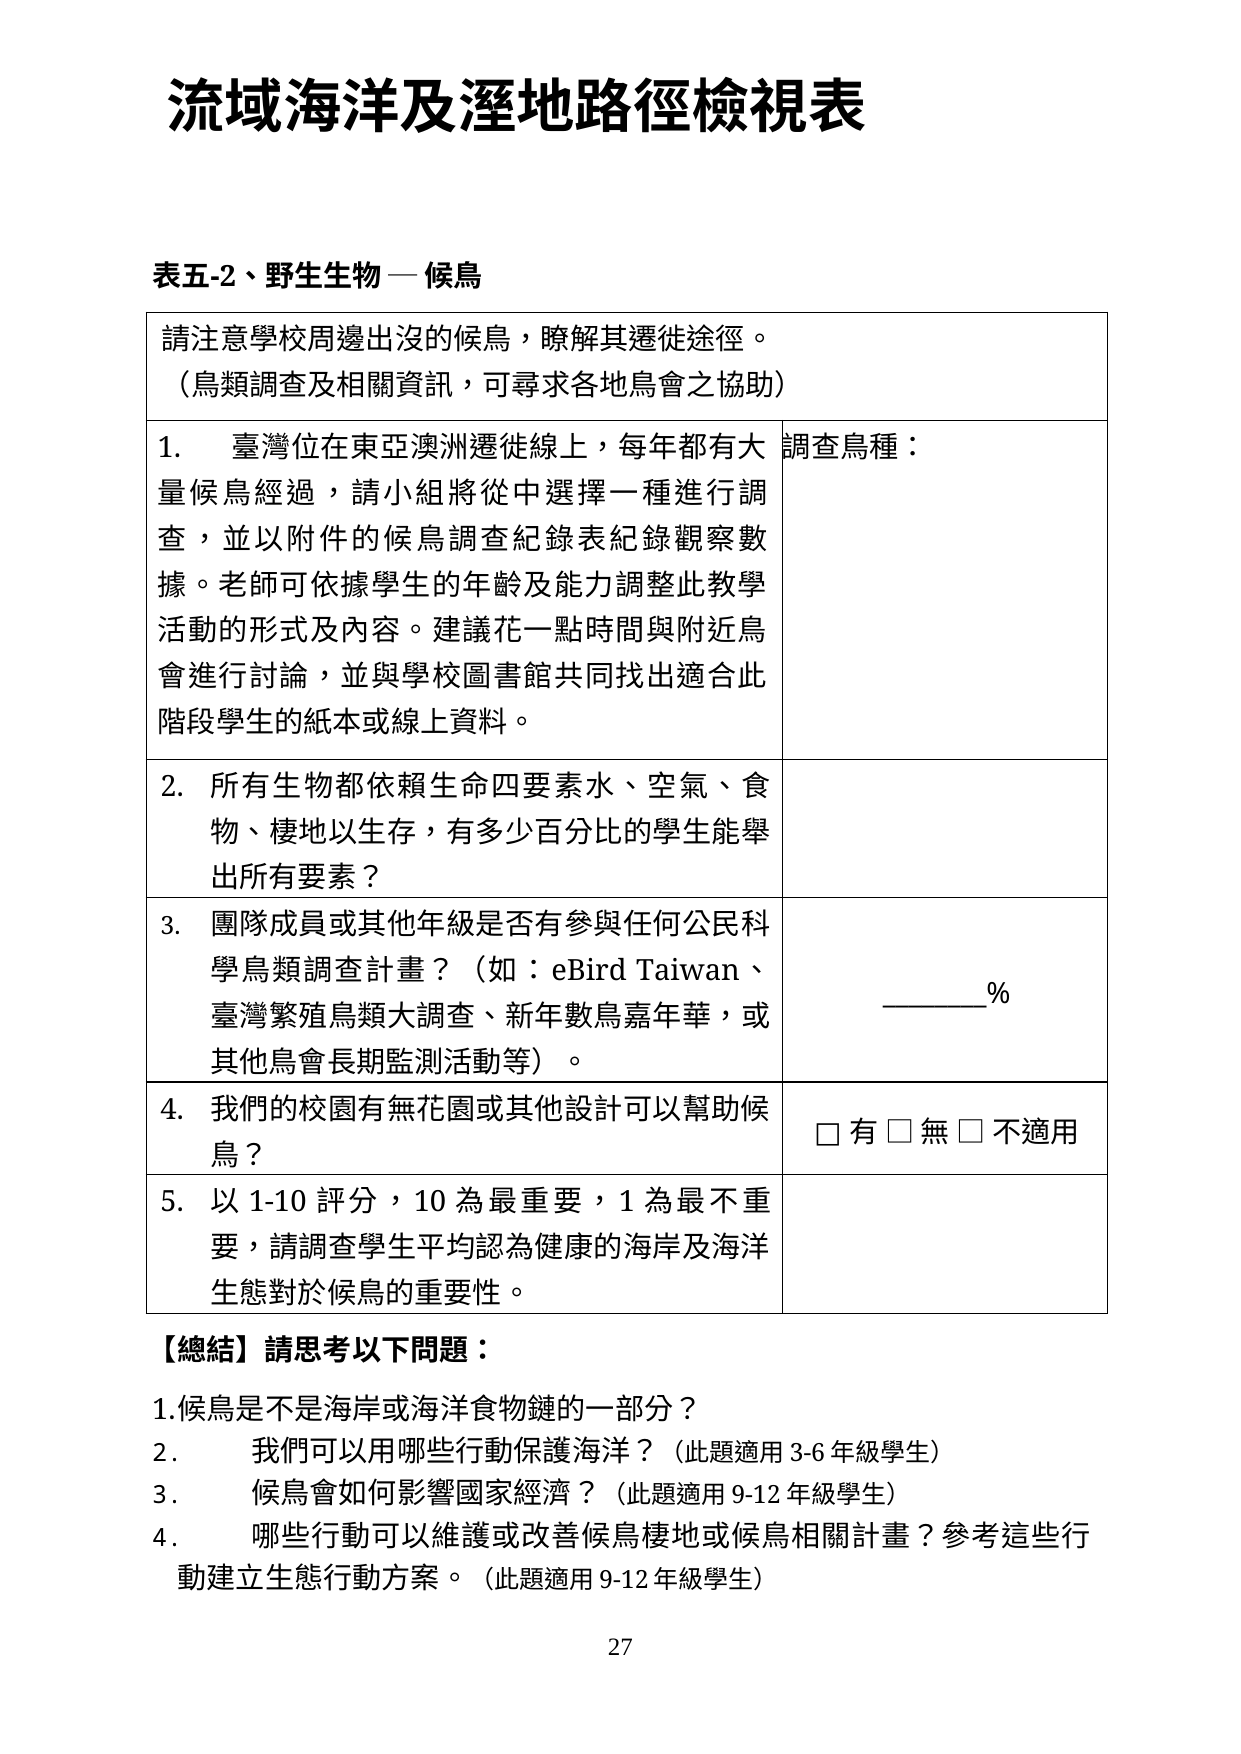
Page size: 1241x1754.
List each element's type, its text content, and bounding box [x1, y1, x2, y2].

list 候鳥是不是海岸或海洋食物鏈的一部分？ [152, 1388, 1092, 1428]
table_cell ________% [1093, 898, 1107, 1081]
table_cell 臺灣位在東亞澳洲遷徙線上，每年都有大量候鳥經過，請小組將從中選擇一種進行調查，並以附件的候鳥調查紀錄表紀錄觀察數據。老師可依據學生的年齡及能力調整此教學活動的形式及內容。建議花一點時間與附近鳥會進行討論，並與學校圖書館共同找出適合此階段學生的紙本或線上資料。 [147, 421, 782, 426]
list 哪些行動可以維護或改善候鳥棲地或候鳥相關計畫？參考這些行動建立生態行動方案。（此題適用9-12年級學生） [152, 1512, 1092, 1597]
list 我們可以用哪些行動保護海洋？（此題適用3-6年級學生） [152, 1428, 1092, 1470]
table_cell [1093, 1175, 1107, 1313]
table_cell 調查鳥種： [783, 421, 1107, 758]
table_cell □ 有 □ 無 □ 不適用 [1093, 1083, 1107, 1174]
text 表五-2、野生生物 ─ 候鳥 [151, 252, 1092, 295]
list 候鳥會如何影響國家經濟？（此題適用9-12年級學生） [152, 1470, 1092, 1512]
table_header 請注意學校周邊出沒的候鳥，瞭解其遷徙途徑。 （鳥類調查及相關資訊，可尋求各地鳥會之協助） [147, 313, 1107, 420]
table_cell [1093, 760, 1107, 897]
